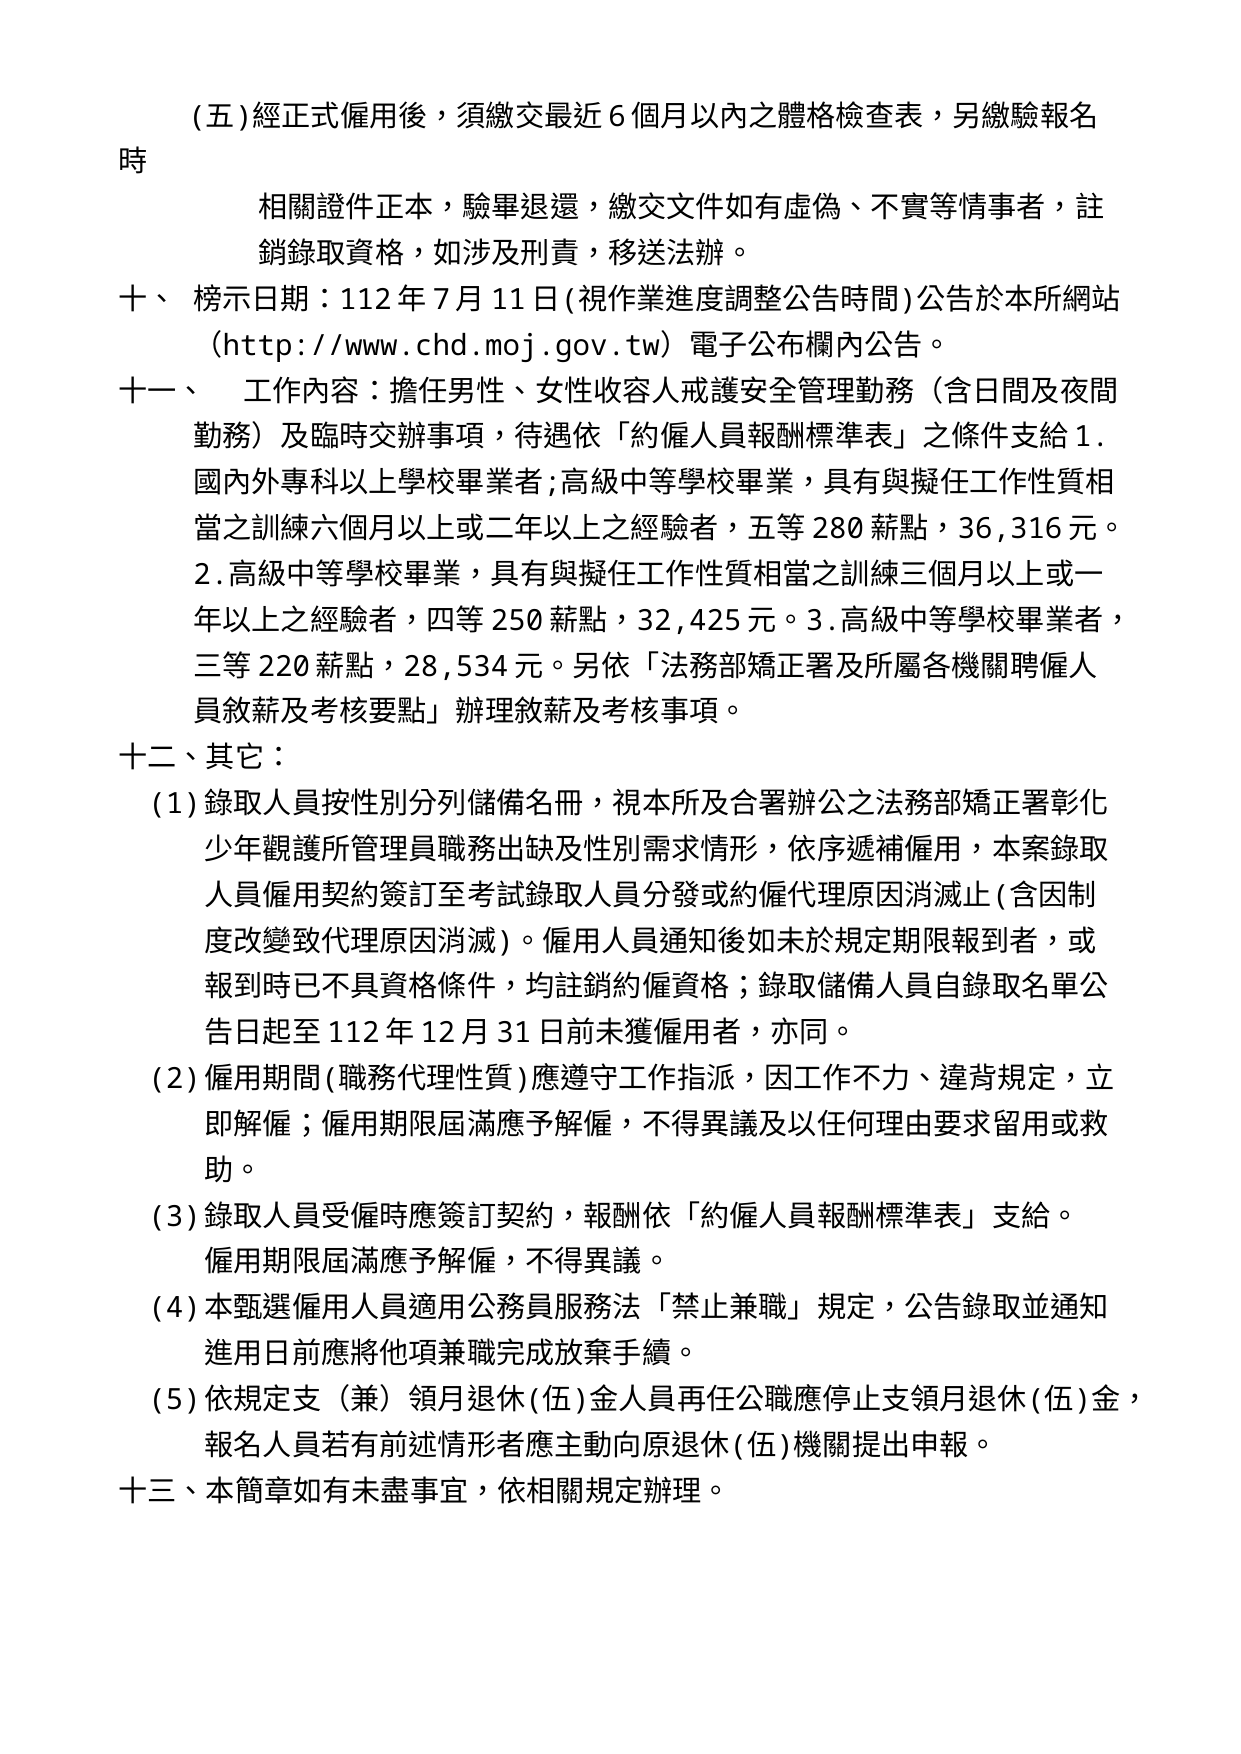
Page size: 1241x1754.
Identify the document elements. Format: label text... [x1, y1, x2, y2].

text 十二、其它： [118, 730, 1122, 776]
text 十三、本簡章如有未盡事宜，依相關規定辦理。 [118, 1464, 1122, 1509]
list 榜示日期：112年7月11日(視作業進度調整公告時間)公告於本所網站（http://www.chd.moj.gov.tw）電子公布欄內公告。 [118, 272, 1122, 364]
list 本甄選僱用人員適用公務員服務法「禁止兼職」規定，公告錄取並通知進用日前應將他項兼職完成放棄手續。 [148, 1280, 1122, 1372]
text 相關證件正本，驗畢退還，繳交文件如有虛偽、不實等情事者，註 [118, 180, 1122, 226]
list 僱用期間(職務代理性質)應遵守工作指派，因工作不力、違背規定，立即解僱；僱用期限屆滿應予解僱，不得異議及以任何理由要求留用或救助。 [148, 1051, 1122, 1189]
list 依規定支（兼）領月退休(伍)金人員再任公職應停止支領月退休(伍)金，報名人員若有前述情形者應主動向原退休(伍)機關提出申報。 [148, 1372, 1122, 1464]
text 僱用期限屆滿應予解僱，不得異議。 [204, 1234, 1122, 1280]
text (五)經正式僱用後，須繳交最近6個月以內之體格檢查表，另繳驗報名時 [118, 89, 1122, 180]
text 銷錄取資格，如涉及刑責，移送法辦。 [118, 226, 1122, 272]
list 錄取人員按性別分列儲備名冊，視本所及合署辦公之法務部矯正署彰化少年觀護所管理員職務出缺及性別需求情形，依序遞補僱用，本案錄取人員僱用契約簽訂至考試錄取人員分發或約僱代理原因消滅止(含因制度改變致代理原因消滅)。僱用人員通知後如未於規定期限報到者，或報到時已不具資格條件，均註銷約僱資格；錄取儲備人員自錄取名單公告日起至112年12月31日前未獲僱用者，亦同。 [148, 776, 1122, 1051]
list 工作內容：擔任男性、女性收容人戒護安全管理勤務（含日間及夜間勤務）及臨時交辦事項，待遇依「約僱人員報酬標準表」之條件支給1.國內外專科以上學校畢業者;高級中等學校畢業，具有與擬任工作性質相當之訓練六個月以上或二年以上之經驗者，五等280薪點，36,316元。2.高級中等學校畢業，具有與擬任工作性質相當之訓練三個月以上或一年以上之經驗者，四等250薪點，32,425元。3.高級中等學校畢業者，三等220薪點，28,534元。另依「法務部矯正署及所屬各機關聘僱人員敘薪及考核要點」辦理敘薪及考核事項。 [118, 364, 1122, 730]
list 錄取人員受僱時應簽訂契約，報酬依「約僱人員報酬標準表」支給。 [148, 1189, 1122, 1234]
